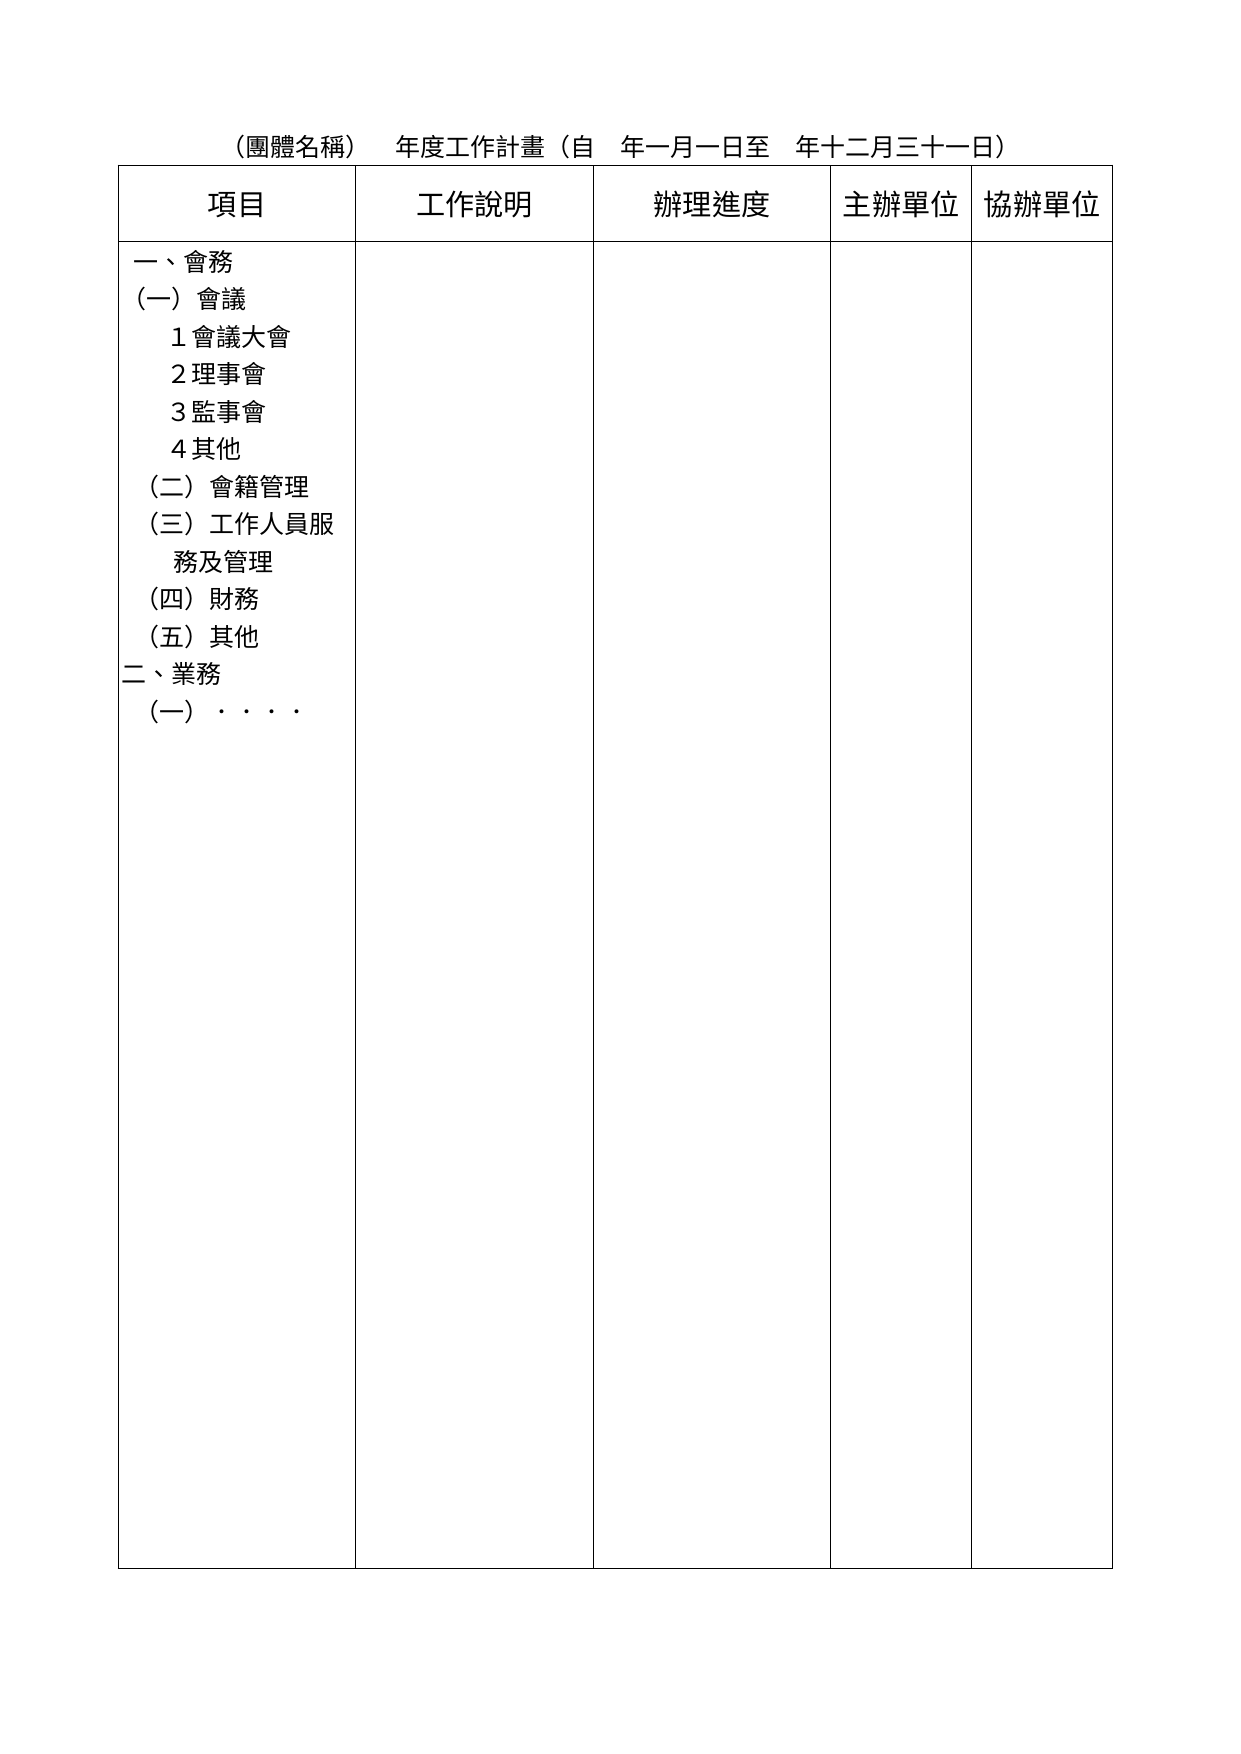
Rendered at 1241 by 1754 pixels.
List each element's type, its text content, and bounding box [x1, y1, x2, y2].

text （團體名稱） 年度工作計畫（自 年一月一日至 年十二月三十一日） [118, 127, 1122, 164]
table_cell [594, 242, 830, 1568]
table_header 辦理進度 [594, 166, 830, 241]
table_header 項目 [119, 166, 355, 241]
table_header 協辦單位 [972, 166, 1112, 241]
table_cell [831, 242, 971, 1568]
table_cell 一、會務 （一）會議 １會議大會 ２理事會 ３監事會 ４其他 （二）會籍管理 （三）工作人員服 務及管理 （四）財務 （五）其他 二、業務 （一）．．．． [119, 242, 355, 1568]
table_cell [356, 242, 593, 1568]
table_header 主辦單位 [831, 166, 971, 241]
table_cell [972, 242, 1112, 1568]
table_header 工作說明 [356, 166, 593, 241]
